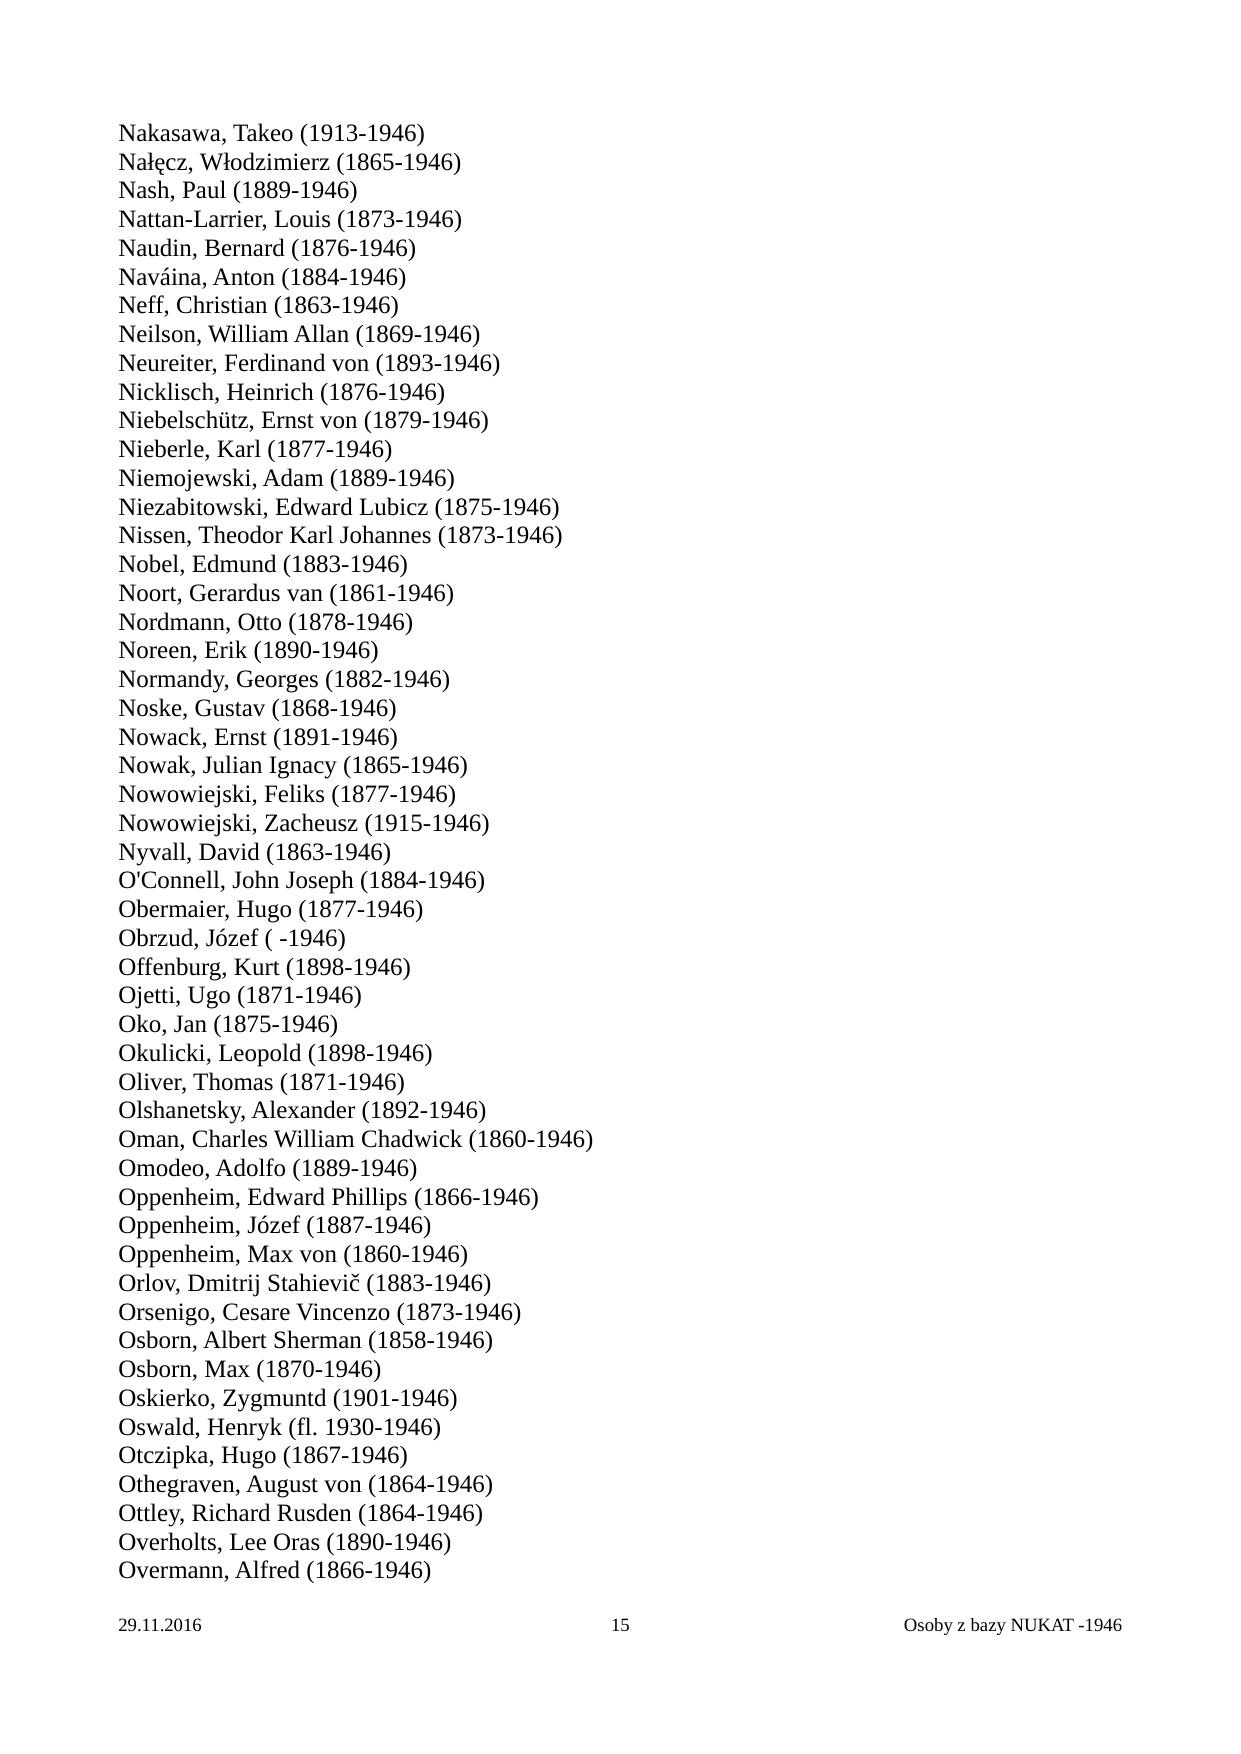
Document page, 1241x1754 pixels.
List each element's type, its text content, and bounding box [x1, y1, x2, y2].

text O'Connell, John Joseph (1884-1946) [118, 866, 1122, 894]
text Otczipka, Hugo (1867-1946) [118, 1441, 1122, 1469]
text Okulicki, Leopold (1898-1946) [118, 1038, 1122, 1067]
text Neureiter, Ferdinand von (1893-1946) [118, 348, 1122, 377]
text Naudin, Bernard (1876-1946) [118, 233, 1122, 262]
text Nash, Paul (1889-1946) [118, 176, 1122, 204]
text Niezabitowski, Edward Lubicz (1875-1946) [118, 492, 1122, 521]
text Olshanetsky, Alexander (1892-1946) [118, 1096, 1122, 1124]
text Offenburg, Kurt (1898-1946) [118, 952, 1122, 981]
text Oppenheim, Józef (1887-1946) [118, 1211, 1122, 1239]
text Obermaier, Hugo (1877-1946) [118, 894, 1122, 923]
text Osborn, Max (1870-1946) [118, 1354, 1122, 1383]
text Noske, Gustav (1868-1946) [118, 693, 1122, 722]
text Nowack, Ernst (1891-1946) [118, 722, 1122, 751]
text Overmann, Alfred (1866-1946) [118, 1556, 1122, 1584]
text Overholts, Lee Oras (1890-1946) [118, 1527, 1122, 1556]
text Noort, Gerardus van (1861-1946) [118, 578, 1122, 607]
text Oppenheim, Max von (1860-1946) [118, 1239, 1122, 1268]
text Nyvall, David (1863-1946) [118, 837, 1122, 866]
text Omodeo, Adolfo (1889-1946) [118, 1153, 1122, 1182]
text Orlov, Dmitrij Stahievič (1883-1946) [118, 1268, 1122, 1297]
text Normandy, Georges (1882-1946) [118, 664, 1122, 693]
text Oppenheim, Edward Phillips (1866-1946) [118, 1182, 1122, 1211]
text Oko, Jan (1875-1946) [118, 1009, 1122, 1038]
text Ojetti, Ugo (1871-1946) [118, 981, 1122, 1009]
text Nowowiejski, Zacheusz (1915-1946) [118, 808, 1122, 837]
text Osborn, Albert Sherman (1858-1946) [118, 1326, 1122, 1354]
text Niebelschütz, Ernst von (1879-1946) [118, 406, 1122, 434]
text Nobel, Edmund (1883-1946) [118, 549, 1122, 578]
text Nowowiejski, Feliks (1877-1946) [118, 779, 1122, 808]
text Oman, Charles William Chadwick (1860-1946) [118, 1124, 1122, 1153]
text Neilson, William Allan (1869-1946) [118, 319, 1122, 348]
text Othegraven, August von (1864-1946) [118, 1469, 1122, 1498]
text Noreen, Erik (1890-1946) [118, 636, 1122, 664]
text Nattan-Larrier, Louis (1873-1946) [118, 204, 1122, 233]
text Oswald, Henryk (fl. 1930-1946) [118, 1412, 1122, 1441]
text Ottley, Richard Rusden (1864-1946) [118, 1498, 1122, 1527]
text Nissen, Theodor Karl Johannes (1873-1946) [118, 521, 1122, 549]
text Nieberle, Karl (1877-1946) [118, 434, 1122, 463]
text Oskierko, Zygmuntd (1901-1946) [118, 1383, 1122, 1412]
text Niemojewski, Adam (1889-1946) [118, 463, 1122, 492]
text Nowak, Julian Ignacy (1865-1946) [118, 751, 1122, 779]
text Obrzud, Józef ( -1946) [118, 923, 1122, 952]
text Nicklisch, Heinrich (1876-1946) [118, 377, 1122, 406]
text Nałęcz, Włodzimierz (1865-1946) [118, 147, 1122, 176]
text Oliver, Thomas (1871-1946) [118, 1067, 1122, 1096]
text Nakasawa, Takeo (1913-1946) [118, 118, 1122, 147]
text Orsenigo, Cesare Vincenzo (1873-1946) [118, 1297, 1122, 1326]
text Nordmann, Otto (1878-1946) [118, 607, 1122, 636]
text Neff, Christian (1863-1946) [118, 291, 1122, 319]
text Naváina, Anton (1884-1946) [118, 262, 1122, 291]
